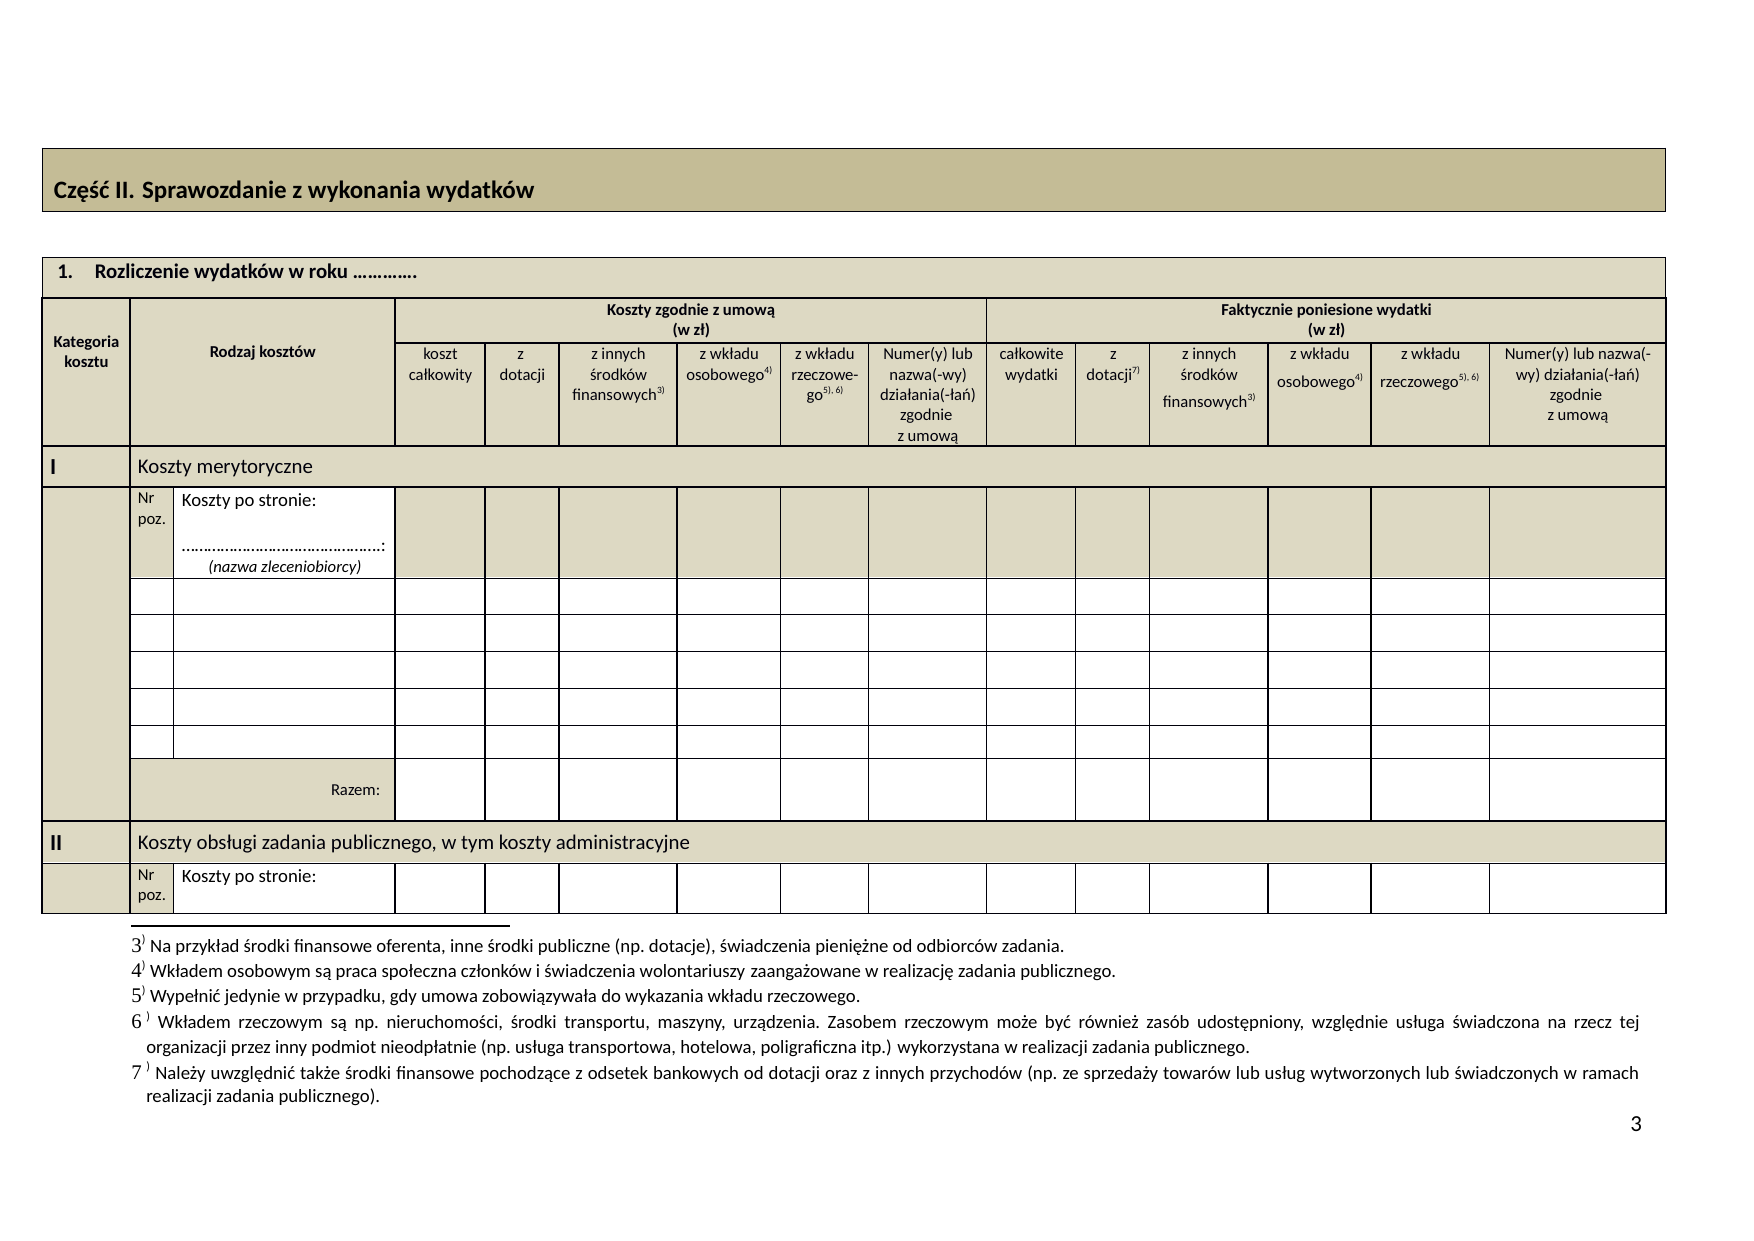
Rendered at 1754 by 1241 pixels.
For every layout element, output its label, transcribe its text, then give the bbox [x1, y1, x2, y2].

table_cell [1269, 615, 1370, 651]
table_cell [1372, 615, 1489, 651]
table_cell [987, 689, 1075, 724]
table_cell [678, 652, 780, 688]
table_cell II [43, 822, 129, 862]
table_cell [486, 780, 558, 820]
table_cell [1076, 864, 1149, 913]
table_cell Numer(y) lub nazwa(-wy) działania(-łań) zgodnie z umową [869, 344, 986, 445]
table_cell Koszty po stronie: ……………………………………….: (nazwa zleceniobiorcy) [174, 488, 394, 577]
table_cell z wkładu rzeczowego5), 6) [1372, 344, 1489, 445]
table_cell [174, 652, 394, 688]
table_cell z innych środków finansowych3) [1150, 344, 1267, 445]
table_cell [869, 615, 986, 651]
table_cell [486, 488, 558, 577]
table_cell [987, 759, 1075, 780]
table_cell [1150, 726, 1267, 758]
table_cell [678, 689, 780, 724]
table_cell [1076, 488, 1149, 577]
table_cell [1150, 615, 1267, 651]
table_cell [1076, 689, 1149, 724]
table_cell z dotacji [486, 344, 558, 445]
table_header Część II. Sprawozdanie z wykonania wydatków [43, 149, 1665, 211]
table_cell [869, 726, 986, 758]
table_cell [486, 864, 558, 913]
table_cell [1269, 780, 1370, 820]
table_cell Numer(y) lub nazwa(-wy) działania(-łań) zgodnie z umową [1490, 344, 1665, 445]
table_cell [174, 615, 394, 651]
table_cell [1372, 759, 1489, 780]
table_cell [781, 864, 868, 913]
table_cell [1076, 615, 1149, 651]
table_cell [1372, 780, 1489, 820]
table_cell [1150, 780, 1267, 820]
table_cell [1150, 652, 1267, 688]
table_cell [781, 488, 868, 577]
table_cell [678, 615, 780, 651]
table_cell z dotacji) [1076, 344, 1149, 445]
table_cell [781, 759, 868, 780]
table_cell [1076, 780, 1149, 820]
table_cell [1076, 579, 1149, 614]
table_cell z innych środków finansowych) [560, 344, 676, 445]
table_cell [1269, 579, 1370, 614]
table_cell [987, 864, 1075, 913]
table_cell [869, 579, 986, 614]
table_cell [486, 726, 558, 758]
table_cell [987, 652, 1075, 688]
table_cell I [43, 447, 129, 486]
table_cell Koszty merytoryczne [131, 447, 1665, 486]
table_cell [1490, 864, 1665, 913]
table_cell [174, 689, 394, 724]
table_cell [174, 726, 394, 758]
table_cell [987, 615, 1075, 651]
table_cell [1076, 652, 1149, 688]
table_cell [987, 726, 1075, 758]
table_cell [560, 780, 676, 820]
table_cell [1490, 689, 1665, 724]
table_cell [1150, 759, 1267, 780]
table_cell Koszty zgodnie z umową (w zł) [396, 299, 986, 342]
table_cell [781, 615, 868, 651]
table_cell [781, 726, 868, 758]
table_cell [1490, 780, 1665, 820]
table_cell [781, 579, 868, 614]
table_cell [678, 579, 780, 614]
table_cell [1150, 689, 1267, 724]
table_cell Faktycznie poniesione wydatki (w zł) [987, 299, 1665, 342]
table_cell [1150, 864, 1267, 913]
table_cell [869, 488, 986, 577]
table_cell Razem: [131, 759, 394, 820]
table_header Rozliczenie wydatków w roku …………. [43, 258, 1665, 297]
table_cell [678, 759, 780, 780]
table_cell [987, 579, 1075, 614]
table_cell [1490, 652, 1665, 688]
table_cell [486, 689, 558, 724]
table_cell [131, 689, 173, 724]
table_cell [560, 615, 676, 651]
table_cell [678, 864, 780, 913]
table_cell całkowite wydatki [987, 344, 1075, 445]
table_cell [486, 759, 558, 780]
table_cell [486, 652, 558, 688]
table_cell Nr poz. [131, 488, 173, 577]
table_cell z wkładu rzeczowe-go), ) [781, 344, 868, 445]
table_cell [869, 689, 986, 724]
table_cell [560, 652, 676, 688]
table_cell [131, 652, 173, 688]
table_cell [1372, 488, 1489, 577]
table_cell Rodzaj kosztów [131, 299, 394, 445]
table_cell [1150, 488, 1267, 577]
table_cell [396, 759, 484, 820]
table_cell [1269, 726, 1370, 758]
table_cell [131, 726, 173, 758]
table_cell [678, 726, 780, 758]
table_cell [1372, 689, 1489, 724]
table_cell [43, 864, 129, 913]
table_cell [131, 579, 173, 614]
table_cell [560, 864, 676, 913]
table_cell [1076, 759, 1149, 780]
table_cell [1490, 759, 1665, 780]
table_cell [560, 579, 676, 614]
table_cell [396, 652, 484, 688]
table_cell [486, 579, 558, 614]
table_cell [1269, 652, 1370, 688]
table_cell [396, 689, 484, 724]
table_cell [678, 488, 780, 577]
table_cell [987, 488, 1075, 577]
table_cell [560, 488, 676, 577]
table_cell [131, 615, 173, 651]
table_cell [1372, 864, 1489, 913]
table_cell [781, 780, 868, 820]
table_cell [781, 689, 868, 724]
table_cell [869, 864, 986, 913]
table_cell [987, 780, 1075, 820]
table_cell [560, 689, 676, 724]
table_cell [1269, 488, 1370, 577]
table_cell [1269, 759, 1370, 780]
table_cell [1490, 579, 1665, 614]
table_cell [1372, 726, 1489, 758]
table_cell [869, 652, 986, 688]
table_cell [678, 780, 780, 820]
table_cell [781, 652, 868, 688]
table_cell [560, 726, 676, 758]
table_cell [1269, 689, 1370, 724]
table_cell z wkładu osobowego4) [1269, 344, 1370, 445]
table_cell [869, 780, 986, 820]
table_cell [1490, 615, 1665, 651]
table_cell [486, 615, 558, 651]
table_cell [1076, 726, 1149, 758]
table_cell [396, 488, 484, 577]
table_cell [869, 759, 986, 780]
table_cell [396, 615, 484, 651]
table_cell [396, 864, 484, 913]
table_cell [1372, 652, 1489, 688]
table_cell [43, 488, 129, 820]
table_cell Koszty po stronie: [174, 864, 394, 913]
table_cell [396, 579, 484, 614]
table_cell [560, 759, 676, 780]
table_cell Koszty obsługi zadania publicznego, w tym koszty administracyjne [131, 822, 1665, 862]
table_cell z wkładu osobowego) [678, 344, 780, 445]
table_cell [1490, 488, 1665, 577]
table_cell [174, 579, 394, 614]
table_cell [1490, 726, 1665, 758]
table_cell [1269, 864, 1370, 913]
table_cell [1372, 579, 1489, 614]
table_cell koszt całkowity [396, 344, 484, 445]
table_cell [1150, 579, 1267, 614]
table_cell Kategoria kosztu [43, 299, 129, 445]
table_cell Nr poz. [131, 864, 173, 913]
table_cell [396, 726, 484, 758]
